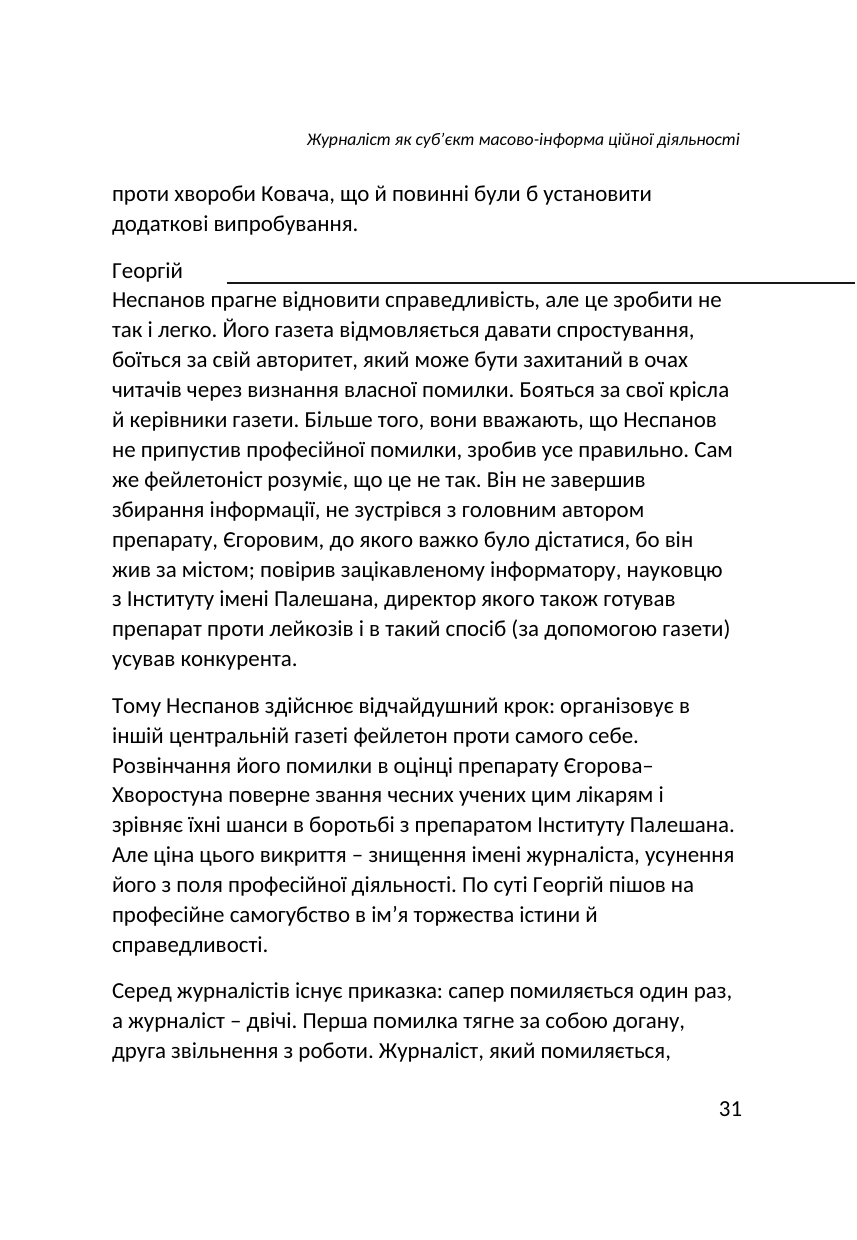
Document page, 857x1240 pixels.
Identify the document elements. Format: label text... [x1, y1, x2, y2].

text Тому Неспанов здійснює відчайдушний крок: організовує в іншій центральній газеті фейлетон проти самого себе. Розвінчання його помилки в оцінці препарату Єгорова– Хворостуна поверне звання чесних учених цим лікарям і зрівняє їхні шанси в боротьбі з препаратом Інституту Палешана. Але ціна цього викриття – знищення імені журналіста, усунення його з поля професійної діяльності. По суті Георгій пішов на професійне самогубство в ім’я торжества істини й справедливості. [112, 691, 738, 958]
text проти хвороби Ковача, що й повинні були б установити додаткові випробування. [112, 179, 738, 237]
text Георгій Неспанов прагне відновити справедливість, але це зробити не так і легко. Його газета відмовляється давати спростування, боїться за свій авторитет, який може бути захитаний в очах читачів через визнання власної помилки. Бояться за свої крісла й керівники газети. Більше того, вони вважають, що Неспанов не припустив професійної помилки, зробив усе правильно. Сам же фейлетоніст розуміє, що це не так. Він не завершив збирання інформації, не зустрівся з головним автором препарату, Єгоровим, до якого важко було дістатися, бо він жив за містом; повірив зацікавленому інформатору, науковцю з Інституту імені Палешана, директор якого також готував препарат проти лейкозів і в такий спосіб (за допомогою газети) усував конкурента. [112, 256, 738, 672]
text Серед журналістів існує приказка: сапер помиляється один раз, а журналіст – двічі. Перша помилка тягне за собою догану, друга звільнення з роботи. Журналіст, який помиляється, [112, 977, 738, 1064]
